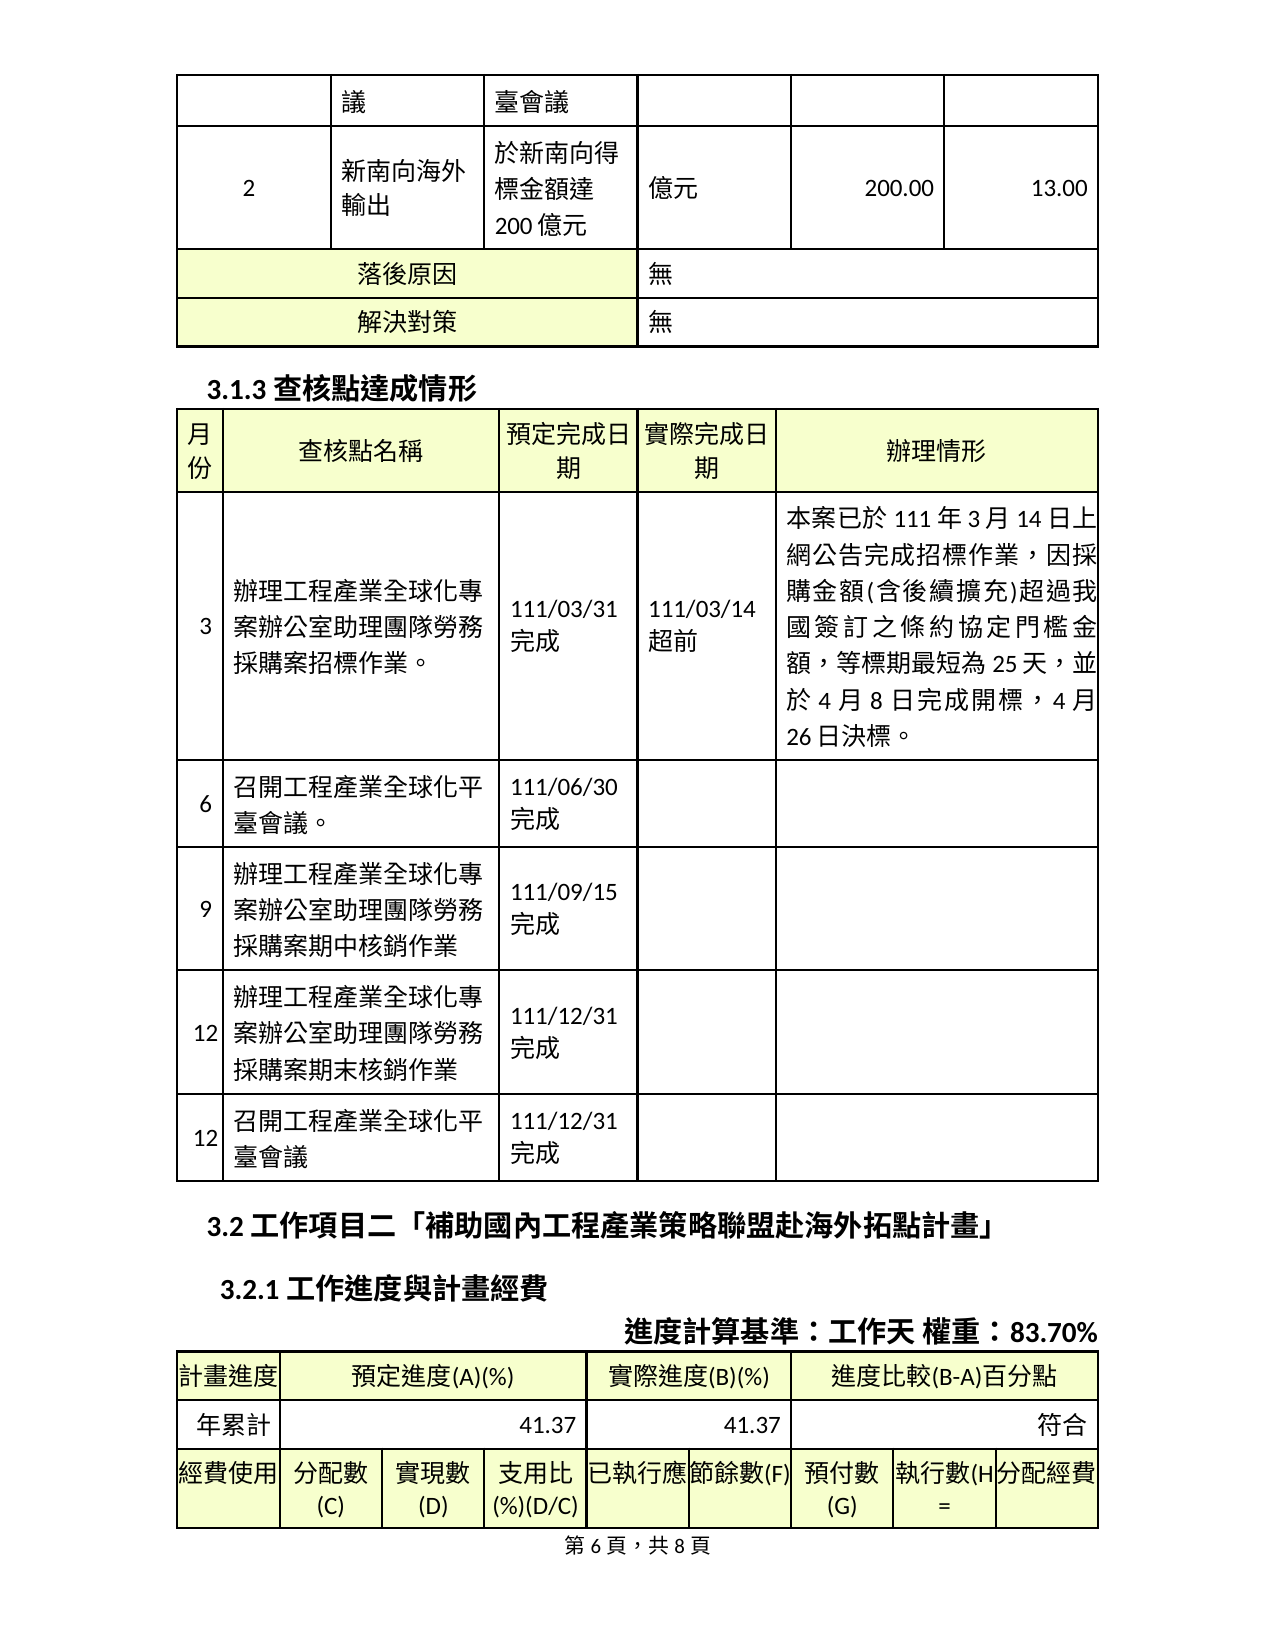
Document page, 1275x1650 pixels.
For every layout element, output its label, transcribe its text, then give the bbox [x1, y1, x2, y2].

table_cell 分配數(C) [281, 1450, 381, 1527]
table_cell [792, 76, 943, 125]
table_cell 12 [178, 971, 222, 1093]
table_header 實際進度(B)(%) [588, 1353, 790, 1399]
table_header 辦理情形 [777, 410, 1097, 491]
table_cell 13.00 [945, 127, 1097, 248]
table_cell 於新南向得標金額達200億元 [485, 127, 636, 248]
table_cell 議 [332, 76, 483, 125]
table_cell [639, 761, 775, 846]
table_cell 本案已於111年3月14日上網公告完成招標作業，因採購金額(含後續擴充)超過我國簽訂之條約協定門檻金額，等標期最短為25天，並於4月8日完成開標，4月26日決標。 [777, 493, 1097, 759]
table_header 月份 [178, 410, 222, 491]
table_cell 解決對策 [178, 299, 636, 345]
table_cell 分配經費 [997, 1450, 1097, 1527]
table_cell 辦理工程產業全球化專案辦公室助理團隊勞務採購案招標作業。 [224, 493, 498, 759]
table_cell [639, 1095, 775, 1180]
table_cell 111/03/31完成 [500, 493, 636, 759]
table_header 實際完成日期 [639, 410, 775, 491]
table_cell 3 [178, 493, 222, 759]
table_cell 新南向海外輸出 [332, 127, 483, 248]
table_cell 實現數(D) [383, 1450, 483, 1527]
table_cell 年累計 [178, 1401, 279, 1448]
table_cell 節餘數(F) [690, 1450, 790, 1527]
table_cell 落後原因 [178, 250, 636, 297]
table_cell 6 [178, 761, 222, 846]
table_cell 經費使用 [178, 1450, 279, 1527]
text 進度計算基準：工作天 權重：83.70% [177, 1308, 1098, 1350]
table_cell 111/03/14超前 [639, 493, 775, 759]
table_cell 召開工程產業全球化平臺會議。 [224, 761, 498, 846]
table_cell 召開工程產業全球化平臺會議 [224, 1095, 498, 1180]
table_cell [777, 761, 1097, 846]
table_cell 41.37 [281, 1401, 585, 1448]
table_cell 辦理工程產業全球化專案辦公室助理團隊勞務採購案期末核銷作業 [224, 971, 498, 1093]
text 3.2.1 工作進度與計畫經費 [177, 1266, 1098, 1308]
table_cell 111/09/15完成 [500, 848, 636, 969]
table_cell [777, 1095, 1097, 1180]
table_cell 200.00 [792, 127, 943, 248]
table_cell 預付數(G) [792, 1450, 892, 1527]
table_cell 無 [639, 250, 1097, 297]
table_cell [639, 848, 775, 969]
table_cell 臺會議 [485, 76, 636, 125]
table_header 預定進度(A)(%) [281, 1353, 585, 1399]
table_cell [777, 971, 1097, 1093]
table_header 預定完成日期 [500, 410, 636, 491]
text 3.2 工作項目二「補助國內工程產業策略聯盟赴海外拓點計畫」 [177, 1203, 1098, 1245]
table_cell 12 [178, 1095, 222, 1180]
table_cell 支用比(%)(D/C) [485, 1450, 585, 1527]
table_cell 2 [178, 127, 330, 248]
table_header 進度比較(B-A)百分點 [792, 1353, 1097, 1399]
table_cell 億元 [639, 127, 790, 248]
table_header 查核點名稱 [224, 410, 498, 491]
table_cell 辦理工程產業全球化專案辦公室助理團隊勞務採購案期中核銷作業 [224, 848, 498, 969]
table_cell [777, 848, 1097, 969]
table_header 計畫進度 [178, 1353, 279, 1399]
table_cell 111/12/31完成 [500, 971, 636, 1093]
table_cell 無 [639, 299, 1097, 345]
table_cell 已執行應付未付數(E) [588, 1450, 688, 1527]
table_cell 111/06/30完成 [500, 761, 636, 846]
table_cell 9 [178, 848, 222, 969]
table_cell 41.37 [588, 1401, 790, 1448]
table_cell [178, 76, 330, 125]
table_cell 執行數(H = [894, 1450, 995, 1527]
table_cell 符合 [792, 1401, 1097, 1448]
table_cell 111/12/31完成 [500, 1095, 636, 1180]
table_cell [639, 971, 775, 1093]
text 3.1.3 查核點達成情形 [177, 368, 1098, 408]
table_cell [945, 76, 1097, 125]
table_cell [639, 76, 790, 125]
